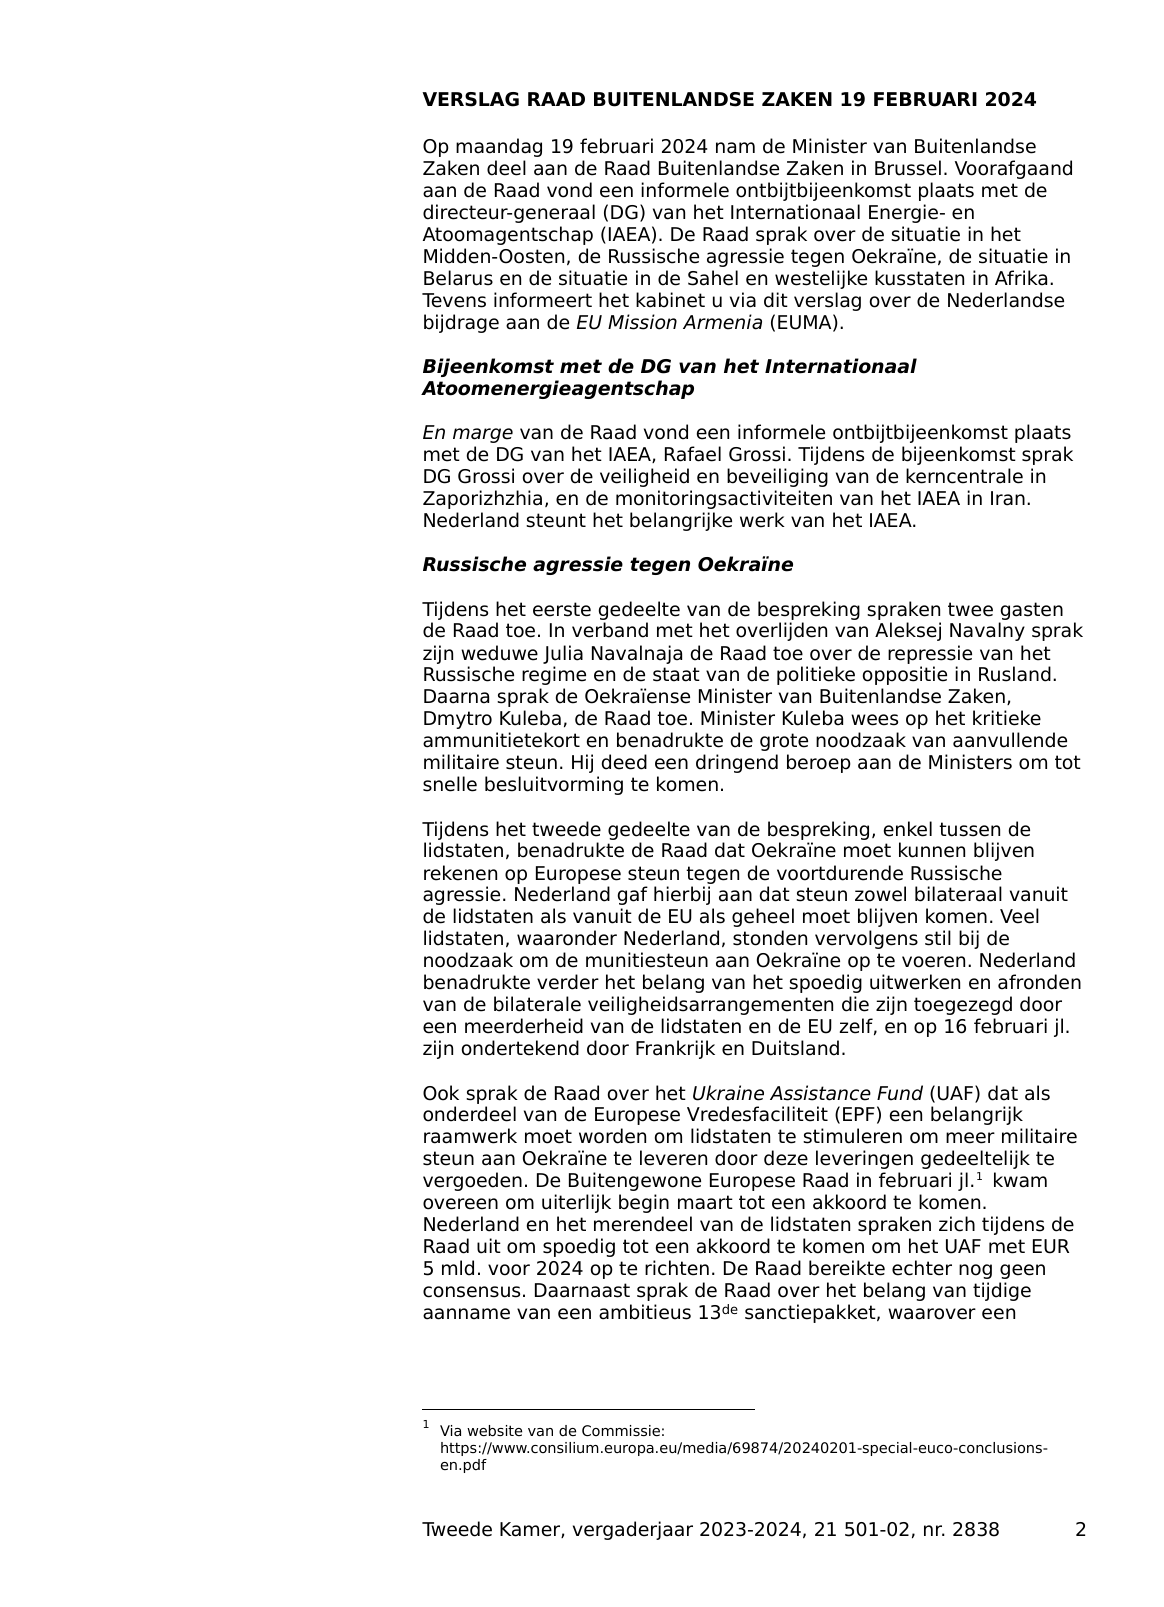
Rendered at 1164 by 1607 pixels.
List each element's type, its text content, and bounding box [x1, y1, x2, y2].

subtitle VERSLAG RAAD BUITENLANDSE ZAKEN 19 FEBRUARI 2024 [422, 89, 1087, 111]
subtitle Bijeenkomst met de DG van het Internationaal Atoomenergieagentschap [422, 356, 1087, 400]
subtitle Russische agressie tegen Oekraïne [422, 554, 1087, 576]
text Tijdens het eerste gedeelte van de bespreking spraken twee gasten de Raad toe. In verband met het overlijden van Aleksej Navalny sprak zijn weduwe Julia Navalnaja de Raad toe over de repressie van het Russische regime en de staat van de politieke oppositie in Rusland. Daarna sprak de Oekraïense Minister van Buitenlandse Zaken, Dmytro Kuleba, de Raad toe. Minister Kuleba wees op het kritieke ammunitietekort en benadrukte de grote noodzaak van aanvullende militaire steun. Hij deed een dringend beroep aan de Ministers om tot snelle besluitvorming te komen. [422, 598, 1087, 796]
text Tijdens het tweede gedeelte van de bespreking, enkel tussen de lidstaten, benadrukte de Raad dat Oekraïne moet kunnen blijven rekenen op Europese steun tegen de voortdurende Russische agressie. Nederland gaf hierbij aan dat steun zowel bilateraal vanuit de lidstaten als vanuit de EU als geheel moet blijven komen. Veel lidstaten, waaronder Nederland, stonden vervolgens stil bij de noodzaak om de munitiesteun aan Oekraïne op te voeren. Nederland benadrukte verder het belang van het spoedig uitwerken en afronden van de bilaterale veiligheidsarrangementen die zijn toegezegd door een meerderheid van de lidstaten en de EU zelf, en op 16 februari jl. zijn ondertekend door Frankrijk en Duitsland. [422, 818, 1087, 1060]
text En marge van de Raad vond een informele ontbijtbijeenkomst plaats met de DG van het IAEA, Rafael Grossi. Tijdens de bijeenkomst sprak DG Grossi over de veiligheid en beveiliging van de kerncentrale in Zaporizhzhia, en de monitoringsactiviteiten van het IAEA in Iran. Nederland steunt het belangrijke werk van het IAEA. [422, 422, 1087, 532]
text Op maandag 19 februari 2024 nam de Minister van Buitenlandse Zaken deel aan de Raad Buitenlandse Zaken in Brussel. Voorafgaand aan de Raad vond een informele ontbijtbijeenkomst plaats met de directeur-generaal (DG) van het Internationaal Energie- en Atoomagentschap (IAEA). De Raad sprak over de situatie in het Midden-Oosten, de Russische agressie tegen Oekraïne, de situatie in Belarus en de situatie in de Sahel en westelijke kusstaten in Afrika. Tevens informeert het kabinet u via dit verslag over de Nederlandse bijdrage aan de EU Mission Armenia (EUMA). [422, 136, 1087, 334]
text Ook sprak de Raad over het Ukraine Assistance Fund (UAF) dat als onderdeel van de Europese Vredesfaciliteit (EPF) een belangrijk raamwerk moet worden om lidstaten te stimuleren om meer militaire steun aan Oekraïne te leveren door deze leveringen gedeeltelijk te vergoeden. De Buitengewone Europese Raad in februari jl. kwam overeen om uiterlijk begin maart tot een akkoord te komen. Nederland en het merendeel van de lidstaten spraken zich tijdens de Raad uit om spoedig tot een akkoord te komen om het UAF met EUR 5 mld. voor 2024 op te richten. De Raad bereikte echter nog geen consensus. Daarnaast sprak de Raad over het belang van tijdige aanname van een ambitieus 13de sanctiepakket, waarover een [422, 1082, 1087, 1324]
text Via website van de Commissie: https://www.consilium.europa.eu/media/69874/20240201-special-euco-conclusions-en.pdf [422, 1418, 1087, 1474]
